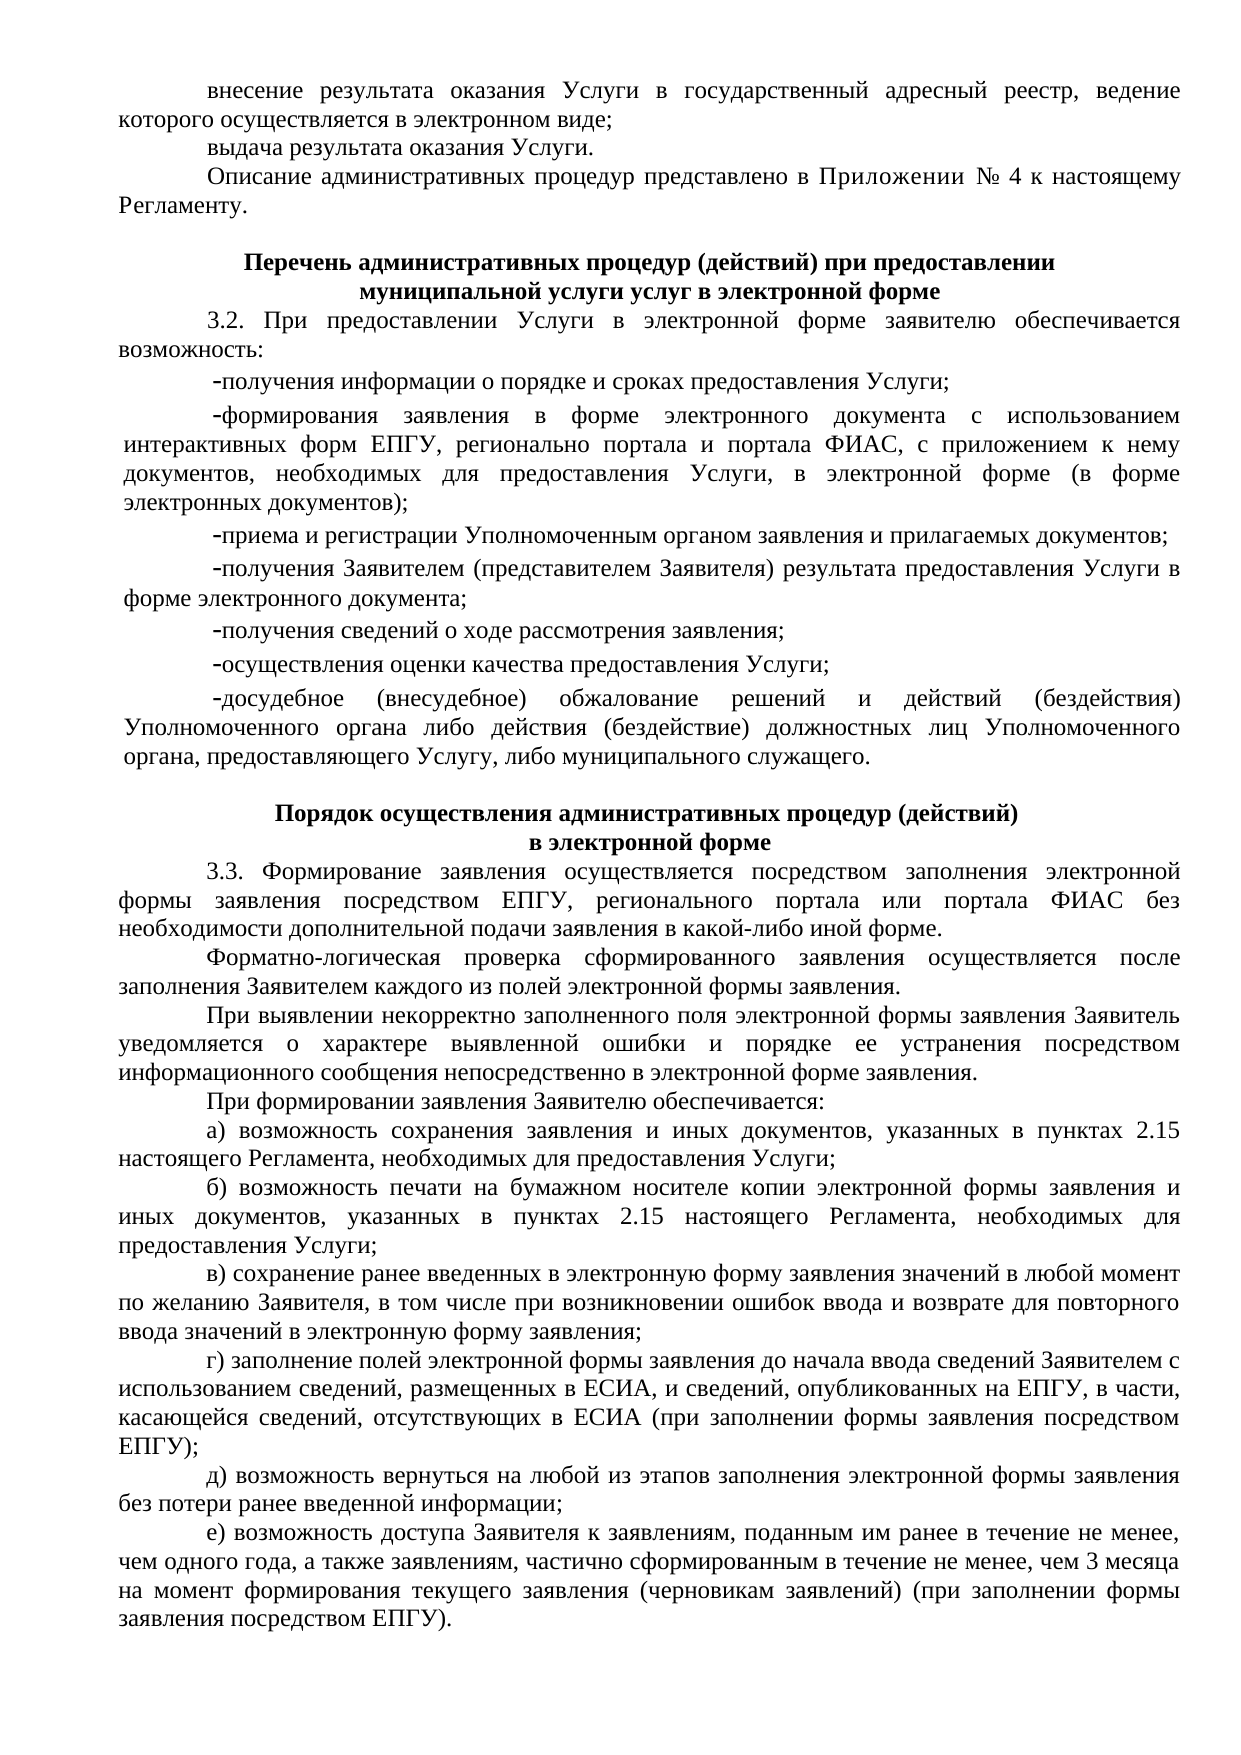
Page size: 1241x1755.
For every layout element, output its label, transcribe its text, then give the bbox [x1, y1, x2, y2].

list получения информации о порядке и сроках предоставления Услуги; [118, 362, 1181, 396]
list досудебное (внесудебное) обжалование решений и действий (бездействия) Уполномоченного органа либо действия (бездействие) должностных лиц Уполномоченного органа, предоставляющего Услугу, либо муниципального служащего. [118, 679, 1181, 770]
text д) возможность вернуться на любой из этапов заполнения электронной формы заявления без потери ранее введенной информации; [118, 1460, 1181, 1517]
text Описание административных процедур представлено в Приложении № 4 к настоящему Регламенту. [118, 161, 1181, 219]
text г) заполнение полей электронной формы заявления до начала ввода сведений Заявителем с использованием сведений, размещенных в ЕСИА, и сведений, опубликованных на ЕПГУ, в части, касающейся сведений, отсутствующих в ЕСИА (при заполнении формы заявления посредством ЕПГУ); [118, 1345, 1181, 1460]
subtitle муниципальной услуги услуг в электронной форме [118, 276, 1181, 305]
list приема и регистрации Уполномоченным органом заявления и прилагаемых документов; [118, 516, 1181, 549]
text При выявлении некорректно заполненного поля электронной формы заявления Заявитель уведомляется о характере выявленной ошибки и порядке ее устранения посредством информационного сообщения непосредственно в электронной форме заявления. [118, 1000, 1181, 1086]
subtitle в электронной форме [118, 827, 1181, 856]
text внесение результата оказания Услуги в государственный адресный реестр, ведение которого осуществляется в электронном виде; [118, 75, 1181, 132]
text 3.2. При предоставлении Услуги в электронной форме заявителю обеспечивается возможность: [118, 305, 1181, 362]
text 3.3. Формирование заявления осуществляется посредством заполнения электронной формы заявления посредством ЕПГУ, регионального портала или портала ФИАС без необходимости дополнительной подачи заявления в какой-либо иной форме. [118, 856, 1181, 942]
text Перечень административных процедур (действий) при предоставлении [118, 247, 1181, 276]
list получения Заявителем (представителем Заявителя) результата предоставления Услуги в форме электронного документа; [118, 549, 1181, 612]
text а) возможность сохранения заявления и иных документов, указанных в пунктах 2.15 настоящего Регламента, необходимых для предоставления Услуги; [118, 1115, 1181, 1172]
text Форматно-логическая проверка сформированного заявления осуществляется после заполнения Заявителем каждого из полей электронной формы заявления. [118, 942, 1181, 1000]
list формирования заявления в форме электронного документа с использованием интерактивных форм ЕПГУ, регионально портала и портала ФИАС, с приложением к нему документов, необходимых для предоставления Услуги, в электронной форме (в форме электронных документов); [118, 396, 1181, 516]
list осуществления оценки качества предоставления Услуги; [118, 645, 1181, 679]
text б) возможность печати на бумажном носителе копии электронной формы заявления и иных документов, указанных в пунктах 2.15 настоящего Регламента, необходимых для предоставления Услуги; [118, 1172, 1181, 1258]
list получения сведений о ходе рассмотрения заявления; [118, 612, 1181, 645]
subtitle Порядок осуществления административных процедур (действий) [118, 798, 1181, 827]
text При формировании заявления Заявителю обеспечивается: [118, 1086, 1181, 1115]
text выдача результата оказания Услуги. [118, 132, 1181, 161]
text в) сохранение ранее введенных в электронную форму заявления значений в любой момент по желанию Заявителя, в том числе при возникновении ошибок ввода и возврате для повторного ввода значений в электронную форму заявления; [118, 1258, 1181, 1345]
text е) возможность доступа Заявителя к заявлениям, поданным им ранее в течение не менее, чем одного года, а также заявлениям, частично сформированным в течение не менее, чем 3 месяца на момент формирования текущего заявления (черновикам заявлений) (при заполнении формы заявления посредством ЕПГУ). [118, 1517, 1181, 1632]
